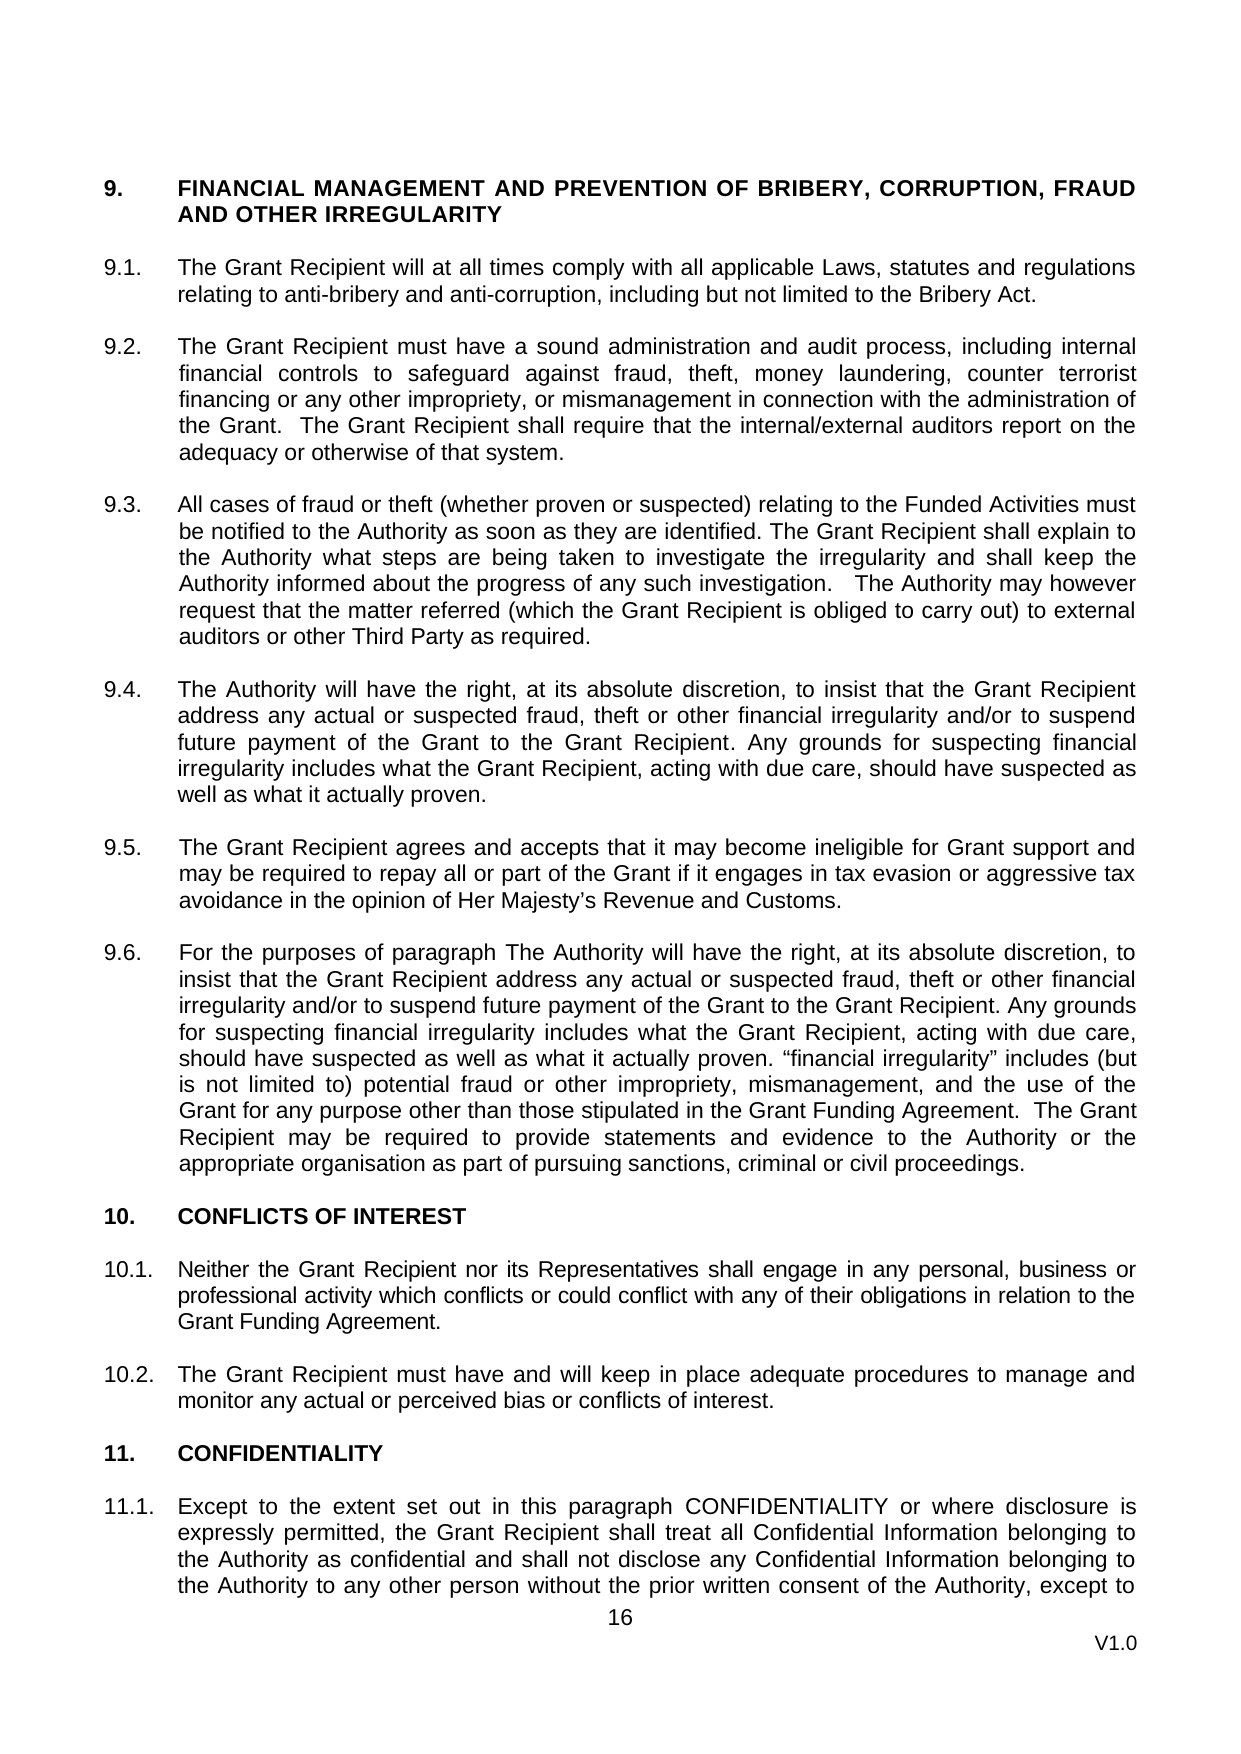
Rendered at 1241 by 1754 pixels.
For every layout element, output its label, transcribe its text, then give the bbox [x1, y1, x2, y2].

list Except to the extent set out in this paragraph 11 or where disclosure is expressly permitted, the Grant Recipient shall treat all Confidential Information belonging to the Authority as confidential and shall not disclose any Confidential Information belonging to the Authority to any other person without the prior written consent of the Authority, except to such persons who are directly involved in the provision of the Funded Activities and who need to know the information to support the delivery of the Grant Funded activity. [103, 1493, 1137, 1598]
list All cases of fraud or theft (whether proven or suspected) relating to the Funded Activities must be notified to the Authority as soon as they are identified. The Grant Recipient shall explain to the Authority what steps are being taken to investigate the irregularity and shall keep the Authority informed about the progress of any such investigation. The Authority may however request that the matter referred (which the Grant Recipient is obliged to carry out) to external auditors or other Third Party as required. [103, 491, 1137, 649]
list For the purposes of paragraph 9.4 “financial irregularity” includes (but is not limited to) potential fraud or other impropriety, mismanagement, and the use of the Grant for any purpose other than those stipulated in the Grant Funding Agreement. The Grant Recipient may be required to provide statements and evidence to the Authority or the appropriate organisation as part of pursuing sanctions, criminal or civil proceedings. [103, 939, 1137, 1177]
list The Grant Recipient must have a sound administration and audit process, including internal financial controls to safeguard against fraud, theft, money laundering, counter terrorist financing or any other impropriety, or mismanagement in connection with the administration of the Grant. The Grant Recipient shall require that the internal/external auditors report on the adequacy or otherwise of that system. [103, 333, 1137, 465]
list Neither the Grant Recipient nor its Representatives shall engage in any personal, business or professional activity which conflicts or could conflict with any of their obligations in relation to the Grant Funding Agreement. [103, 1256, 1137, 1335]
subtitle CONFIDENTIALITY [103, 1440, 1137, 1466]
list The Authority will have the right, at its absolute discretion, to insist that the Grant Recipient address any actual or suspected fraud, theft or other financial irregularity and/or to suspend future payment of the Grant to the Grant Recipient. Any grounds for suspecting financial irregularity includes what the Grant Recipient, acting with due care, should have suspected as well as what it actually proven. [103, 676, 1137, 808]
subtitle FINANCIAL MANAGEMENT AND PREVENTION OF BRIBERY, CORRUPTION, FRAUD AND OTHER IRREGULARITY [103, 175, 1137, 228]
list The Grant Recipient must have and will keep in place adequate procedures to manage and monitor any actual or perceived bias or conflicts of interest. [103, 1361, 1137, 1414]
list The Grant Recipient will at all times comply with all applicable Laws, statutes and regulations relating to anti-bribery and anti-corruption, including but not limited to the Bribery Act. [103, 254, 1137, 307]
list The Grant Recipient agrees and accepts that it may become ineligible for Grant support and may be required to repay all or part of the Grant if it engages in tax evasion or aggressive tax avoidance in the opinion of Her Majesty’s Revenue and Customs. [103, 834, 1137, 913]
subtitle CONFLICTS OF INTEREST [103, 1203, 1137, 1229]
